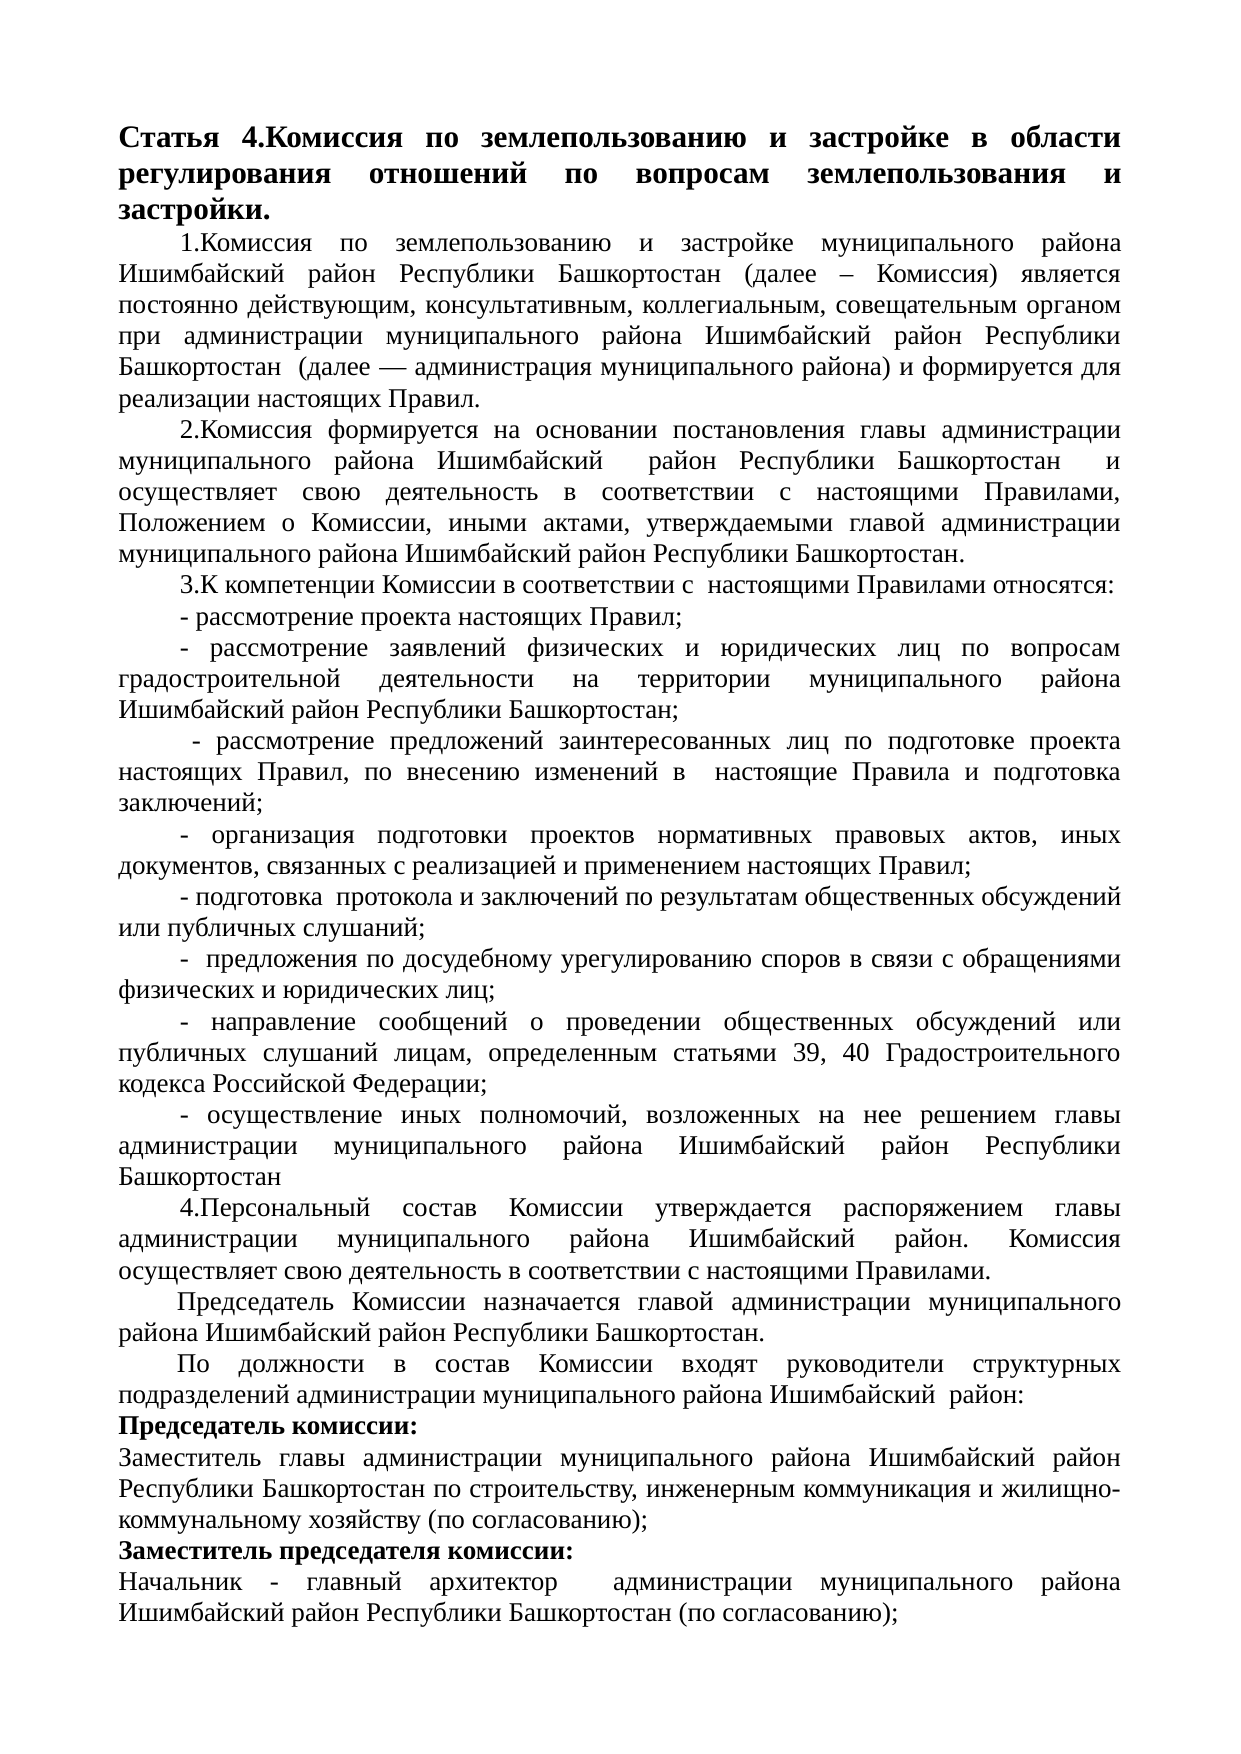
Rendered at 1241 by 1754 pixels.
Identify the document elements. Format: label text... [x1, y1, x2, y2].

text - рассмотрение проекта настоящих Правил; [118, 600, 1122, 631]
text Заместитель главы администрации муниципального района Ишимбайский район Республики Башкортостан по строительству, инженерным коммуникация и жилищно-коммунальному хозяйству (по согласованию); [118, 1441, 1122, 1534]
text - организация подготовки проектов нормативных правовых актов, иных документов, связанных с реализацией и применением настоящих Правил; [118, 818, 1122, 880]
text 3.К компетенции Комиссии в соответствии с настоящими Правилами относятся: [118, 568, 1122, 600]
text - направление сообщений о проведении общественных обсуждений или публичных слушаний лицам, определенным статьями 39, 40 Градостроительного кодекса Российской Федерации; [118, 1004, 1122, 1098]
text - предложения по досудебному урегулированию споров в связи с обращениями физических и юридических лиц; [118, 942, 1122, 1004]
text - осуществление иных полномочий, возложенных на нее решением главы администрации муниципального района Ишимбайский район Республики Башкортостан [118, 1098, 1122, 1191]
text Начальник - главный архитектор администрации муниципального района Ишимбайский район Республики Башкортостан (по согласованию); [118, 1565, 1122, 1627]
text Статья 4.Комиссия по землепользованию и застройке в области регулирования отношений по вопросам землепользования и застройки. [118, 118, 1122, 226]
text 4.Персональный состав Комиссии утверждается распоряжением главы администрации муниципального района Ишимбайский район. Комиссия осуществляет свою деятельность в соответствии с настоящими Правилами. [118, 1191, 1122, 1285]
text Председатель Комиссии назначается главой администрации муниципального района Ишимбайский район Республики Башкортостан. [118, 1285, 1122, 1347]
text - подготовка протокола и заключений по результатам общественных обсуждений или публичных слушаний; [118, 880, 1122, 942]
text - рассмотрение заявлений физических и юридических лиц по вопросам градостроительной деятельности на территории муниципального района Ишимбайский район Республики Башкортостан; [118, 631, 1122, 724]
text 2.Комиссия формируется на основании постановления главы администрации муниципального района Ишимбайский район Республики Башкортостан и осуществляет свою деятельность в соответствии с настоящими Правилами, Положением о Комиссии, иными актами, утверждаемыми главой администрации муниципального района Ишимбайский район Республики Башкортостан. [118, 413, 1122, 568]
text - рассмотрение предложений заинтересованных лиц по подготовке проекта настоящих Правил, по внесению изменений в настоящие Правила и подготовка заключений; [118, 724, 1122, 818]
text По должности в состав Комиссии входят руководители структурных подразделений администрации муниципального района Ишимбайский район: [118, 1347, 1122, 1409]
text Председатель комиссии: [118, 1409, 1122, 1441]
text Заместитель председателя комиссии: [118, 1534, 1122, 1565]
text 1.Комиссия по землепользованию и застройке муниципального района Ишимбайский район Республики Башкортостан (далее – Комиссия) является постоянно действующим, консультативным, коллегиальным, совещательным органом при администрации муниципального района Ишимбайский район Республики Башкортостан (далее — администрация муниципального района) и формируется для реализации настоящих Правил. [118, 226, 1122, 413]
